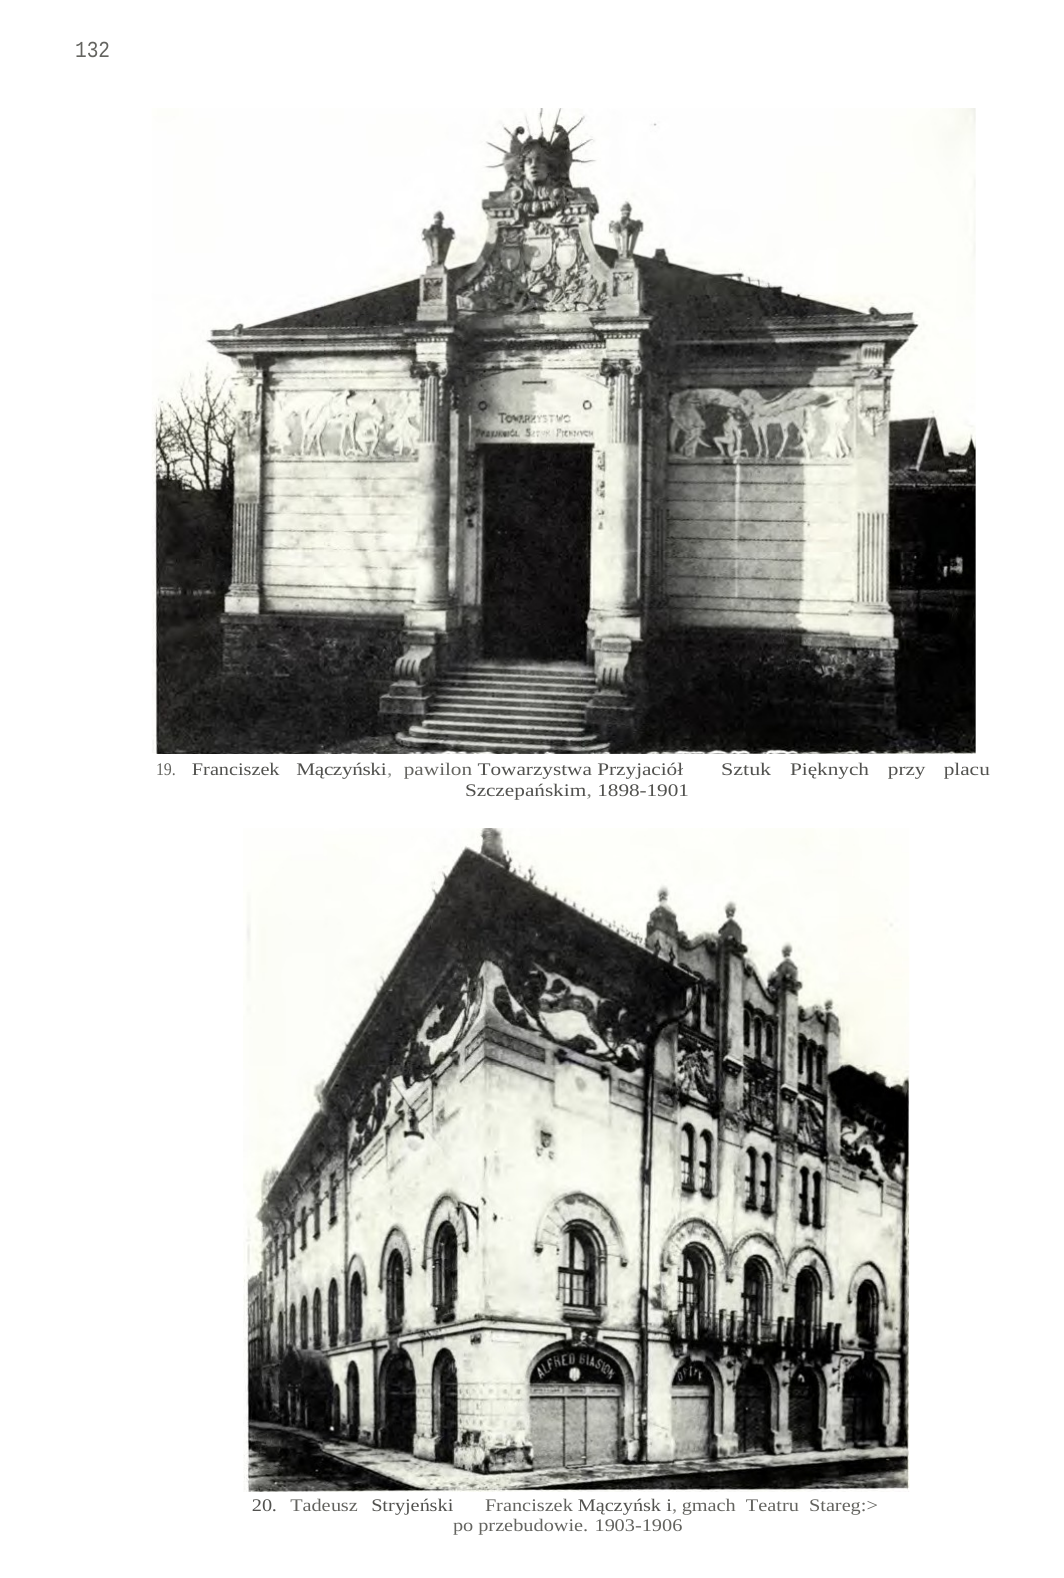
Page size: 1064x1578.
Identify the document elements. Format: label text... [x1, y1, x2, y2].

text Mączyński, [296, 759, 394, 779]
text Sztuk [721, 759, 773, 779]
text przy [888, 759, 928, 779]
text pawilon Towarzystwa Przyjaciół Szczepańskim, 1898-1901 [404, 759, 704, 801]
text Pięknych [790, 759, 871, 779]
text 20. Tadeusz Stryjeński Franciszek Mączyńsk i, gmach Teatru Stareg:> po przebudowie. 1903-1906 [252, 1494, 898, 1536]
text Franciszek [192, 759, 284, 779]
text placu [944, 759, 991, 779]
text 19. [156, 759, 176, 779]
text 132 [75, 38, 112, 64]
